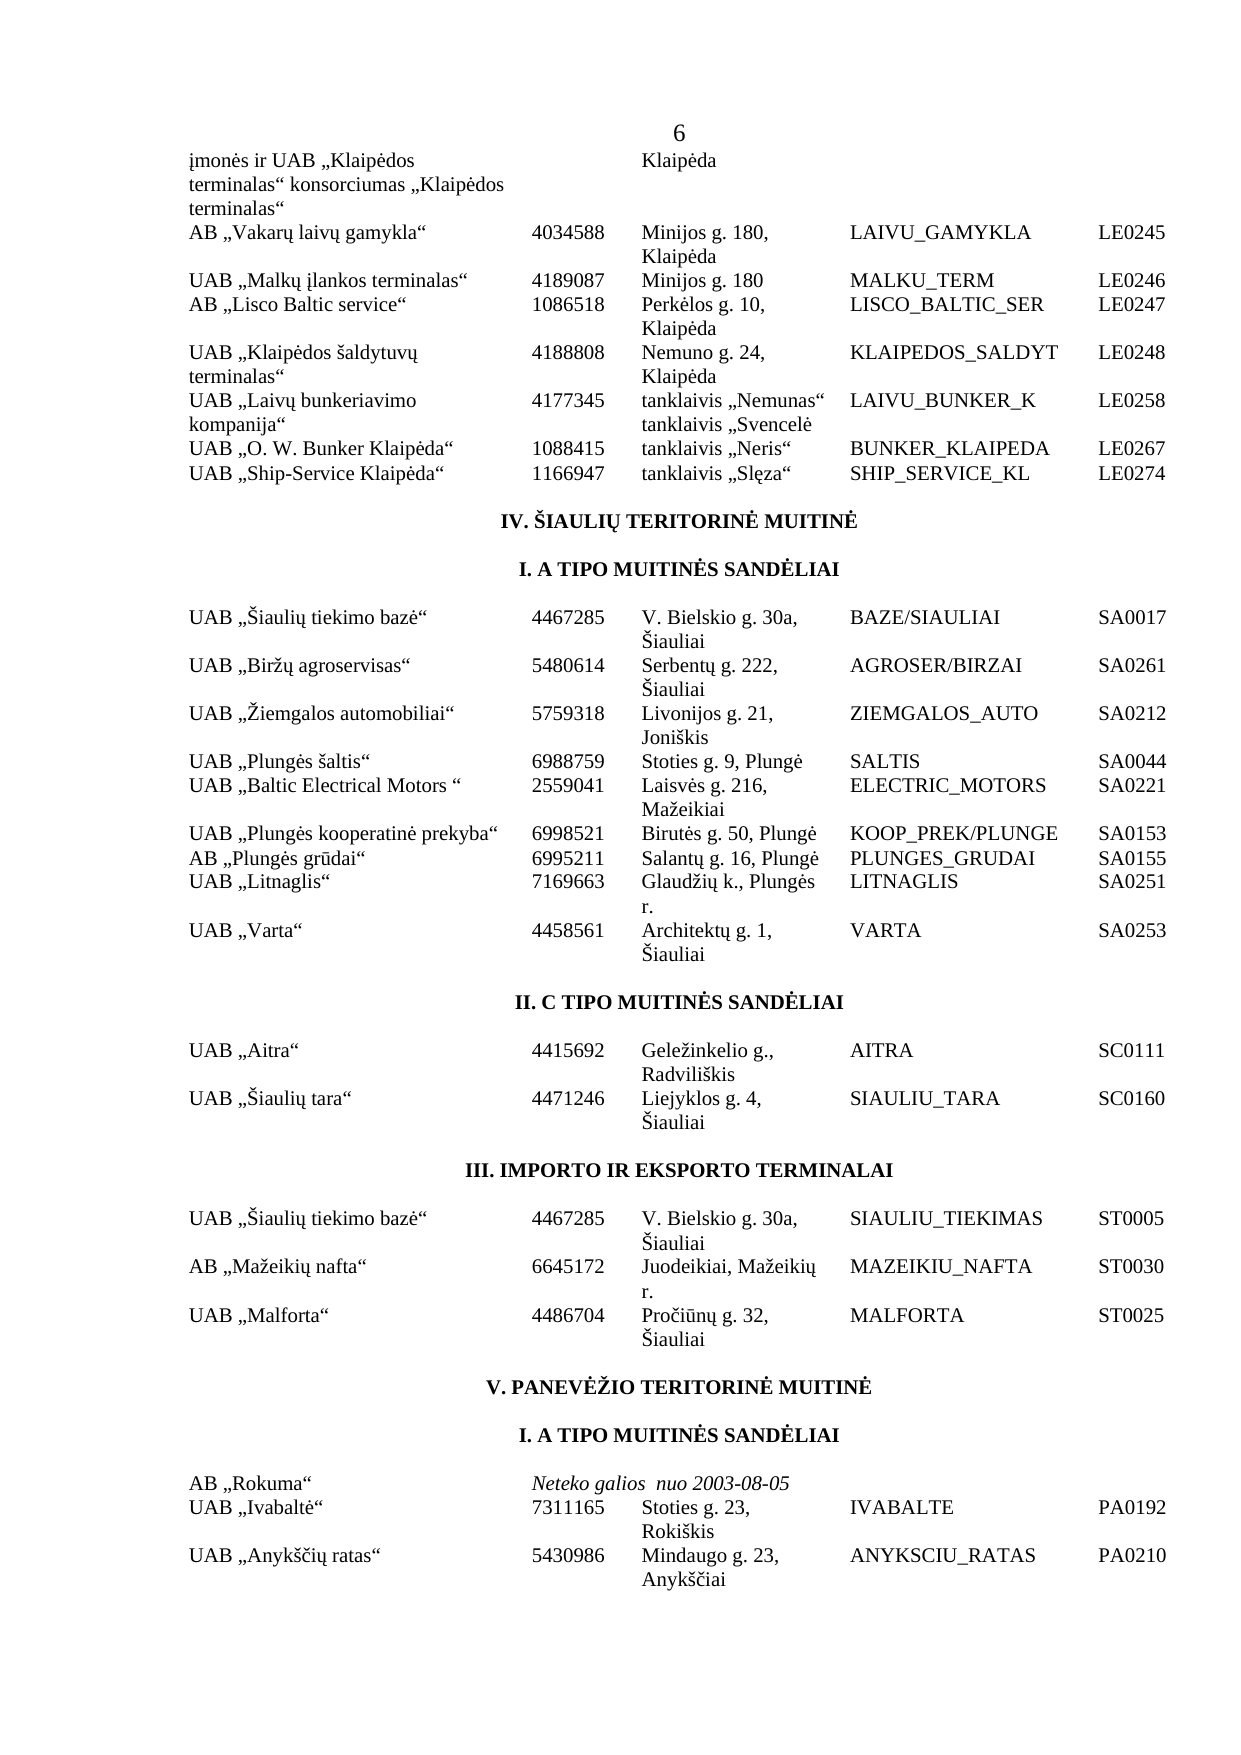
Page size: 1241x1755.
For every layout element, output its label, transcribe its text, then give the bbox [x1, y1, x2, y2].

table_cell [839, 485, 1087, 508]
table_cell Birutės g. 50, Plungė [630, 821, 838, 845]
table_cell ZIEMGALOS_AUTO [839, 701, 1087, 749]
table_cell SA0253 [1087, 918, 1181, 966]
table_cell 6988759 [520, 749, 630, 773]
table_cell įmonės ir UAB „Klaipėdos terminalas“ konsorciumas „Klaipėdos terminalas“ [177, 148, 520, 220]
table_cell [177, 1134, 520, 1158]
table_cell [177, 1399, 520, 1423]
table_cell 6998521 [520, 821, 630, 845]
table_cell [630, 1134, 838, 1158]
table_cell Minijos g. 180, Klaipėda [630, 220, 838, 268]
table_cell LE0245 [1087, 220, 1181, 268]
table_cell VARTA [839, 918, 1087, 966]
table_cell 6995211 [520, 845, 630, 869]
table_cell MALFORTA [839, 1303, 1087, 1351]
table_cell UAB „Malforta“ [177, 1303, 520, 1351]
table_cell 4486704 [520, 1303, 630, 1351]
table_cell [520, 1182, 630, 1206]
table_cell PA0210 [1087, 1543, 1181, 1591]
table_cell [630, 1399, 838, 1423]
table_cell 4177345 [520, 388, 630, 436]
table_cell [1087, 485, 1181, 508]
table_cell [630, 533, 838, 557]
table_cell [839, 533, 1087, 557]
table_cell Stoties g. 9, Plungė [630, 749, 838, 773]
table_cell ST0025 [1087, 1303, 1181, 1351]
table_cell 1088415 [520, 436, 630, 460]
table_cell 1086518 [520, 292, 630, 340]
table_cell [177, 1014, 520, 1038]
table_cell Livonijos g. 21, Joniškis [630, 701, 838, 749]
table_cell SA0044 [1087, 749, 1181, 773]
table_cell PLUNGES_GRUDAI [839, 845, 1087, 869]
table_cell MAZEIKIU_NAFTA [839, 1255, 1087, 1303]
table_cell V. Bielskio g. 30a, Šiauliai [630, 1206, 838, 1254]
table_cell AB „Mažeikių nafta“ [177, 1255, 520, 1303]
table_cell [839, 581, 1087, 605]
table_cell UAB „Laivų bunkeriavimo kompanija“ [177, 388, 520, 436]
table_cell UAB „Klaipėdos šaldytuvų terminalas“ [177, 340, 520, 388]
table_cell SA0017 [1087, 605, 1181, 653]
table_cell 7169663 [520, 870, 630, 918]
table_cell AB „Lisco Baltic service“ [177, 292, 520, 340]
table_cell [1087, 1399, 1181, 1423]
table_cell [520, 1399, 630, 1423]
table_cell [630, 485, 838, 508]
table_cell MALKU_TERM [839, 268, 1087, 292]
table_cell ST0030 [1087, 1255, 1181, 1303]
table_cell UAB „Litnaglis“ [177, 870, 520, 918]
table_cell BAZE/SIAULIAI [839, 605, 1087, 653]
table_cell UAB „Anykščių ratas“ [177, 1543, 520, 1591]
table_cell KLAIPEDOS_SALDYT [839, 340, 1087, 388]
table_cell Serbentų g. 222, Šiauliai [630, 653, 838, 701]
table_cell Nemuno g. 24, Klaipėda [630, 340, 838, 388]
table_cell 5430986 [520, 1543, 630, 1591]
table_cell UAB „Ship-Service Klaipėda“ [177, 460, 520, 484]
table_cell [839, 1182, 1087, 1206]
table_cell BUNKER_KLAIPEDA [839, 436, 1087, 460]
table_cell SA0155 [1087, 845, 1181, 869]
table_cell UAB „O. W. Bunker Klaipėda“ [177, 436, 520, 460]
table_cell [1087, 966, 1181, 990]
table_cell tanklaivis „Neris“ [630, 436, 838, 460]
table_cell [177, 1351, 520, 1375]
table_cell SA0261 [1087, 653, 1181, 701]
table_cell Neteko galios nuo 2003-08-05 [520, 1471, 1181, 1495]
table_cell [177, 966, 520, 990]
table_cell LITNAGLIS [839, 870, 1087, 918]
table_cell 5759318 [520, 701, 630, 749]
table_cell LAIVU_BUNKER_K [839, 388, 1087, 436]
table_cell LAIVU_GAMYKLA [839, 220, 1087, 268]
table_cell [177, 1447, 520, 1471]
table_cell [177, 1182, 520, 1206]
table_cell KOOP_PREK/PLUNGE [839, 821, 1087, 845]
table_cell [520, 485, 630, 508]
table_cell 4034588 [520, 220, 630, 268]
table_cell 1166947 [520, 460, 630, 484]
table_cell III. IMPORTO IR EKSPORTO TERMINALAI [177, 1158, 1181, 1182]
table_cell UAB „Šiaulių tiekimo bazė“ [177, 1206, 520, 1254]
table_cell [1087, 581, 1181, 605]
table_cell 5480614 [520, 653, 630, 701]
table_cell UAB „Plungės šaltis“ [177, 749, 520, 773]
table_cell [630, 1014, 838, 1038]
table_cell AB „Rokuma“ [177, 1471, 520, 1495]
table_cell V. Bielskio g. 30a, Šiauliai [630, 605, 838, 653]
table_cell Klaipėda [630, 148, 838, 220]
table_cell [177, 533, 520, 557]
table_cell [1087, 1014, 1181, 1038]
table_cell [1087, 1134, 1181, 1158]
table_cell LISCO_BALTIC_SER [839, 292, 1087, 340]
table_cell AB „Plungės grūdai“ [177, 845, 520, 869]
table_cell UAB „Biržų agroservisas“ [177, 653, 520, 701]
table_cell SC0111 [1087, 1038, 1181, 1086]
table_cell [520, 1134, 630, 1158]
table_cell SC0160 [1087, 1086, 1181, 1134]
table_cell I. A TIPO MUITINĖS SANDĖLIAI [177, 557, 1181, 581]
table_cell [630, 1447, 838, 1471]
table_cell IV. ŠIAULIŲ TERITORINĖ MUITINĖ [177, 509, 1181, 533]
table_cell 4458561 [520, 918, 630, 966]
table_cell [839, 1399, 1087, 1423]
table_cell [1087, 1447, 1181, 1471]
table_cell [839, 1014, 1087, 1038]
table_cell [630, 1182, 838, 1206]
table_cell Stoties g. 23, Rokiškis [630, 1495, 838, 1543]
table_cell 2559041 [520, 773, 630, 821]
table_cell LE0267 [1087, 436, 1181, 460]
table_cell SIAULIU_TIEKIMAS [839, 1206, 1087, 1254]
table_cell LE0274 [1087, 460, 1181, 484]
table_cell [520, 1014, 630, 1038]
table_cell UAB „Ivabaltė“ [177, 1495, 520, 1543]
table_cell 4471246 [520, 1086, 630, 1134]
table_cell [520, 966, 630, 990]
table_cell LE0246 [1087, 268, 1181, 292]
table_cell [1087, 148, 1181, 220]
table_cell SHIP_SERVICE_KL [839, 460, 1087, 484]
table_cell 4189087 [520, 268, 630, 292]
table_cell [1087, 533, 1181, 557]
table_cell UAB „Malkų įlankos terminalas“ [177, 268, 520, 292]
table_cell Mindaugo g. 23, Anykščiai [630, 1543, 838, 1591]
table_cell [520, 581, 630, 605]
table_cell UAB „Šiaulių tiekimo bazė“ [177, 605, 520, 653]
table_cell Laisvės g. 216, Mažeikiai [630, 773, 838, 821]
table_cell II. C TIPO MUITINĖS SANDĖLIAI [177, 990, 1181, 1014]
table_cell ST0005 [1087, 1206, 1181, 1254]
table_cell ELECTRIC_MOTORS [839, 773, 1087, 821]
table_cell UAB „Plungės kooperatinė prekyba“ [177, 821, 520, 845]
table_cell LE0258 [1087, 388, 1181, 436]
table_cell [520, 148, 630, 220]
table_cell SALTIS [839, 749, 1087, 773]
table_cell LE0248 [1087, 340, 1181, 388]
table_cell PA0192 [1087, 1495, 1181, 1543]
table_cell tanklaivis „Nemunas“ tanklaivis „Svencelė [630, 388, 838, 436]
table_cell V. PANEVĖŽIO TERITORINĖ MUITINĖ [177, 1375, 1181, 1399]
table_cell [839, 1447, 1087, 1471]
table_cell [177, 581, 520, 605]
table_cell [177, 485, 520, 508]
table_cell [1087, 1182, 1181, 1206]
table_cell tanklaivis „Slęza“ [630, 460, 838, 484]
table_cell Minijos g. 180 [630, 268, 838, 292]
table_cell [630, 1351, 838, 1375]
table_cell [630, 581, 838, 605]
table_cell Glaudžių k., Plungės r. [630, 870, 838, 918]
table_cell AITRA [839, 1038, 1087, 1086]
table_cell Pročiūnų g. 32, Šiauliai [630, 1303, 838, 1351]
table_cell Liejyklos g. 4, Šiauliai [630, 1086, 838, 1134]
table_cell 4188808 [520, 340, 630, 388]
table_cell UAB „Žiemgalos automobiliai“ [177, 701, 520, 749]
table_cell I. A TIPO MUITINĖS SANDĖLIAI [177, 1423, 1181, 1447]
table_cell AB „Vakarų laivų gamykla“ [177, 220, 520, 268]
table_cell ANYKSCIU_RATAS [839, 1543, 1087, 1591]
table_cell SIAULIU_TARA [839, 1086, 1087, 1134]
table_cell [1087, 1351, 1181, 1375]
table_cell UAB „Šiaulių tara“ [177, 1086, 520, 1134]
table_cell SA0153 [1087, 821, 1181, 845]
table_cell UAB „Varta“ [177, 918, 520, 966]
table_cell 4467285 [520, 605, 630, 653]
table_cell [839, 1134, 1087, 1158]
table_cell 6645172 [520, 1255, 630, 1303]
table_cell [520, 1447, 630, 1471]
table_cell IVABALTE [839, 1495, 1087, 1543]
table_cell Salantų g. 16, Plungė [630, 845, 838, 869]
table_cell [520, 533, 630, 557]
table_cell Juodeikiai, Mažeikių r. [630, 1255, 838, 1303]
table_cell [839, 148, 1087, 220]
table_cell SA0212 [1087, 701, 1181, 749]
table_cell 4415692 [520, 1038, 630, 1086]
table_cell Architektų g. 1, Šiauliai [630, 918, 838, 966]
table_cell UAB „Aitra“ [177, 1038, 520, 1086]
table_cell 7311165 [520, 1495, 630, 1543]
table_cell 4467285 [520, 1206, 630, 1254]
table_cell SA0221 [1087, 773, 1181, 821]
table_cell LE0247 [1087, 292, 1181, 340]
table_cell [839, 966, 1087, 990]
table_cell Perkėlos g. 10, Klaipėda [630, 292, 838, 340]
table_cell UAB „Baltic Electrical Motors “ [177, 773, 520, 821]
table_cell AGROSER/BIRZAI [839, 653, 1087, 701]
table_cell [839, 1351, 1087, 1375]
table_cell [520, 1351, 630, 1375]
table_cell Geležinkelio g., Radviliškis [630, 1038, 838, 1086]
table_cell [630, 966, 838, 990]
table_cell SA0251 [1087, 870, 1181, 918]
